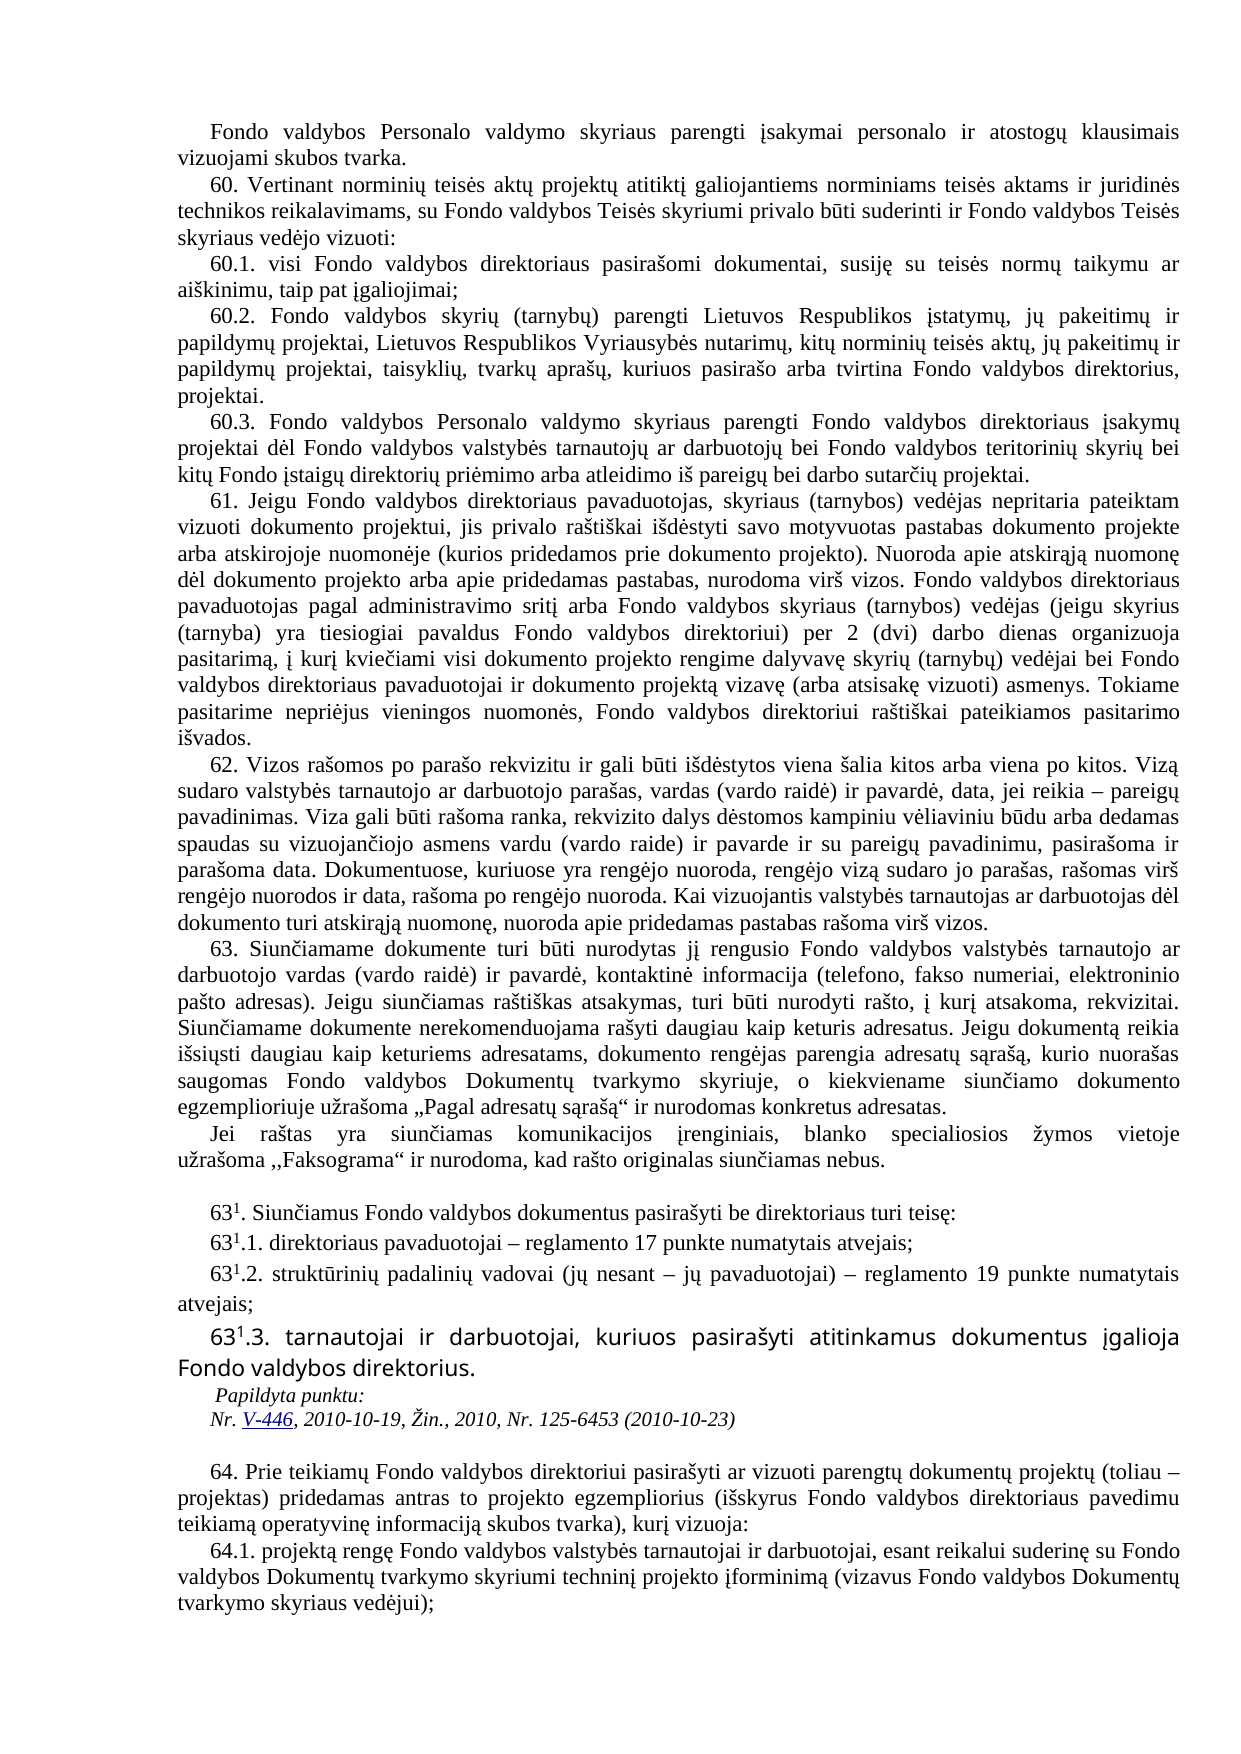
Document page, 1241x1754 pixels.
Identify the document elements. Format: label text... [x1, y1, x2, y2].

text 63. Siunčiamame dokumente turi būti nurodytas jį rengusio Fondo valdybos valstybės tarnautojo ar darbuotojo vardas (vardo raidė) ir pavardė, kontaktinė informacija (telefono, fakso numeriai, elektroninio pašto adresas). Jeigu siunčiamas raštiškas atsakymas, turi būti nurodyti rašto, į kurį atsakoma, rekvizitai. Siunčiamame dokumente nerekomenduojama rašyti daugiau kaip keturis adresatus. Jeigu dokumentą reikia išsiųsti daugiau kaip keturiems adresatams, dokumento rengėjas parengia adresatų sąrašą, kurio nuorašas saugomas Fondo valdybos Dokumentų tvarkymo skyriuje, o kiekviename siunčiamo dokumento egzemplioriuje užrašoma „Pagal adresatų sąrašą“ ir nurodomas konkretus adresatas. [177, 935, 1181, 1119]
text 60.1. visi Fondo valdybos direktoriaus pasirašomi dokumentai, susiję su teisės normų taikymu ar aiškinimu, taip pat įgaliojimai; [177, 250, 1181, 303]
text 631.2. struktūrinių padalinių vadovai (jų nesant – jų pavaduotojai) – reglamento 19 punkte numatytais atvejais; [177, 1260, 1181, 1317]
text 64. Prie teikiamų Fondo valdybos direktoriui pasirašyti ar vizuoti parengtų dokumentų projektų (toliau – projektas) pridedamas antras to projekto egzempliorius (išskyrus Fondo valdybos direktoriaus pavedimu teikiamą operatyvinę informaciją skubos tvarka), kurį vizuoja: [177, 1458, 1181, 1537]
text 631.3. tarnautojai ir darbuotojai, kuriuos pasirašyti atitinkamus dokumentus įgalioja Fondo valdybos direktorius. [177, 1321, 1181, 1383]
text 62. Vizos rašomos po parašo rekvizitu ir gali būti išdėstytos viena šalia kitos arba viena po kitos. Vizą sudaro valstybės tarnautojo ar darbuotojo parašas, vardas (vardo raidė) ir pavardė, data, jei reikia – pareigų pavadinimas. Viza gali būti rašoma ranka, rekvizito dalys dėstomos kampiniu vėliaviniu būdu arba dedamas spaudas su vizuojančiojo asmens vardu (vardo raide) ir pavarde ir su pareigų pavadinimu, pasirašoma ir parašoma data. Dokumentuose, kuriuose yra rengėjo nuoroda, rengėjo vizą sudaro jo parašas, rašomas virš rengėjo nuorodos ir data, rašoma po rengėjo nuoroda. Kai vizuojantis valstybės tarnautojas ar darbuotojas dėl dokumento turi atskirąją nuomonę, nuoroda apie pridedamas pastabas rašoma virš vizos. [177, 751, 1181, 935]
text 60.2. Fondo valdybos skyrių (tarnybų) parengti Lietuvos Respublikos įstatymų, jų pakeitimų ir papildymų projektai, Lietuvos Respublikos Vyriausybės nutarimų, kitų norminių teisės aktų, jų pakeitimų ir papildymų projektai, taisyklių, tvarkų aprašų, kuriuos pasirašo arba tvirtina Fondo valdybos direktorius, projektai. [177, 303, 1181, 408]
text 61. Jeigu Fondo valdybos direktoriaus pavaduotojas, skyriaus (tarnybos) vedėjas nepritaria pateiktam vizuoti dokumento projektui, jis privalo raštiškai išdėstyti savo motyvuotas pastabas dokumento projekte arba atskirojoje nuomonėje (kurios pridedamos prie dokumento projekto). Nuoroda apie atskirąją nuomonę dėl dokumento projekto arba apie pridedamas pastabas, nurodoma virš vizos. Fondo valdybos direktoriaus pavaduotojas pagal administravimo sritį arba Fondo valdybos skyriaus (tarnybos) vedėjas (jeigu skyrius (tarnyba) yra tiesiogiai pavaldus Fondo valdybos direktoriui) per 2 (dvi) darbo dienas organizuoja pasitarimą, į kurį kviečiami visi dokumento projekto rengime dalyvavę skyrių (tarnybų) vedėjai bei Fondo valdybos direktoriaus pavaduotojai ir dokumento projektą vizavę (arba atsisakę vizuoti) asmenys. Tokiame pasitarime nepriėjus vieningos nuomonės, Fondo valdybos direktoriui raštiškai pateikiamos pasitarimo išvados. [177, 487, 1181, 751]
text Fondo valdybos Personalo valdymo skyriaus parengti įsakymai personalo ir atostogų klausimais vizuojami skubos tvarka. [177, 118, 1181, 171]
text Nr. V-446, 2010-10-19, Žin., 2010, Nr. 125-6453 (2010-10-23) [177, 1407, 1181, 1431]
text 64.1. projektą rengę Fondo valdybos valstybės tarnautojai ir darbuotojai, esant reikalui suderinę su Fondo valdybos Dokumentų tvarkymo skyriumi techninį projekto įforminimą (vizavus Fondo valdybos Dokumentų tvarkymo skyriaus vedėjui); [177, 1537, 1181, 1616]
text 631.1. direktoriaus pavaduotojai – reglamento 17 punkte numatytais atvejais; [177, 1229, 1181, 1256]
text 60.3. Fondo valdybos Personalo valdymo skyriaus parengti Fondo valdybos direktoriaus įsakymų projektai dėl Fondo valdybos valstybės tarnautojų ar darbuotojų bei Fondo valdybos teritorinių skyrių bei kitų Fondo įstaigų direktorių priėmimo arba atleidimo iš pareigų bei darbo sutarčių projektai. [177, 408, 1181, 487]
text 631. Siunčiamus Fondo valdybos dokumentus pasirašyti be direktoriaus turi teisę: [177, 1199, 1181, 1225]
text 60. Vertinant norminių teisės aktų projektų atitiktį galiojantiems norminiams teisės aktams ir juridinės technikos reikalavimams, su Fondo valdybos Teisės skyriumi privalo būti suderinti ir Fondo valdybos Teisės skyriaus vedėjo vizuoti: [177, 171, 1181, 250]
text Papildyta punktu: [177, 1383, 1181, 1407]
text Jei raštas yra siunčiamas komunikacijos įrenginiais, blanko specialiosios žymos vietoje užrašoma ,,Faksograma“ ir nurodoma, kad rašto originalas siunčiamas nebus. [177, 1119, 1181, 1172]
